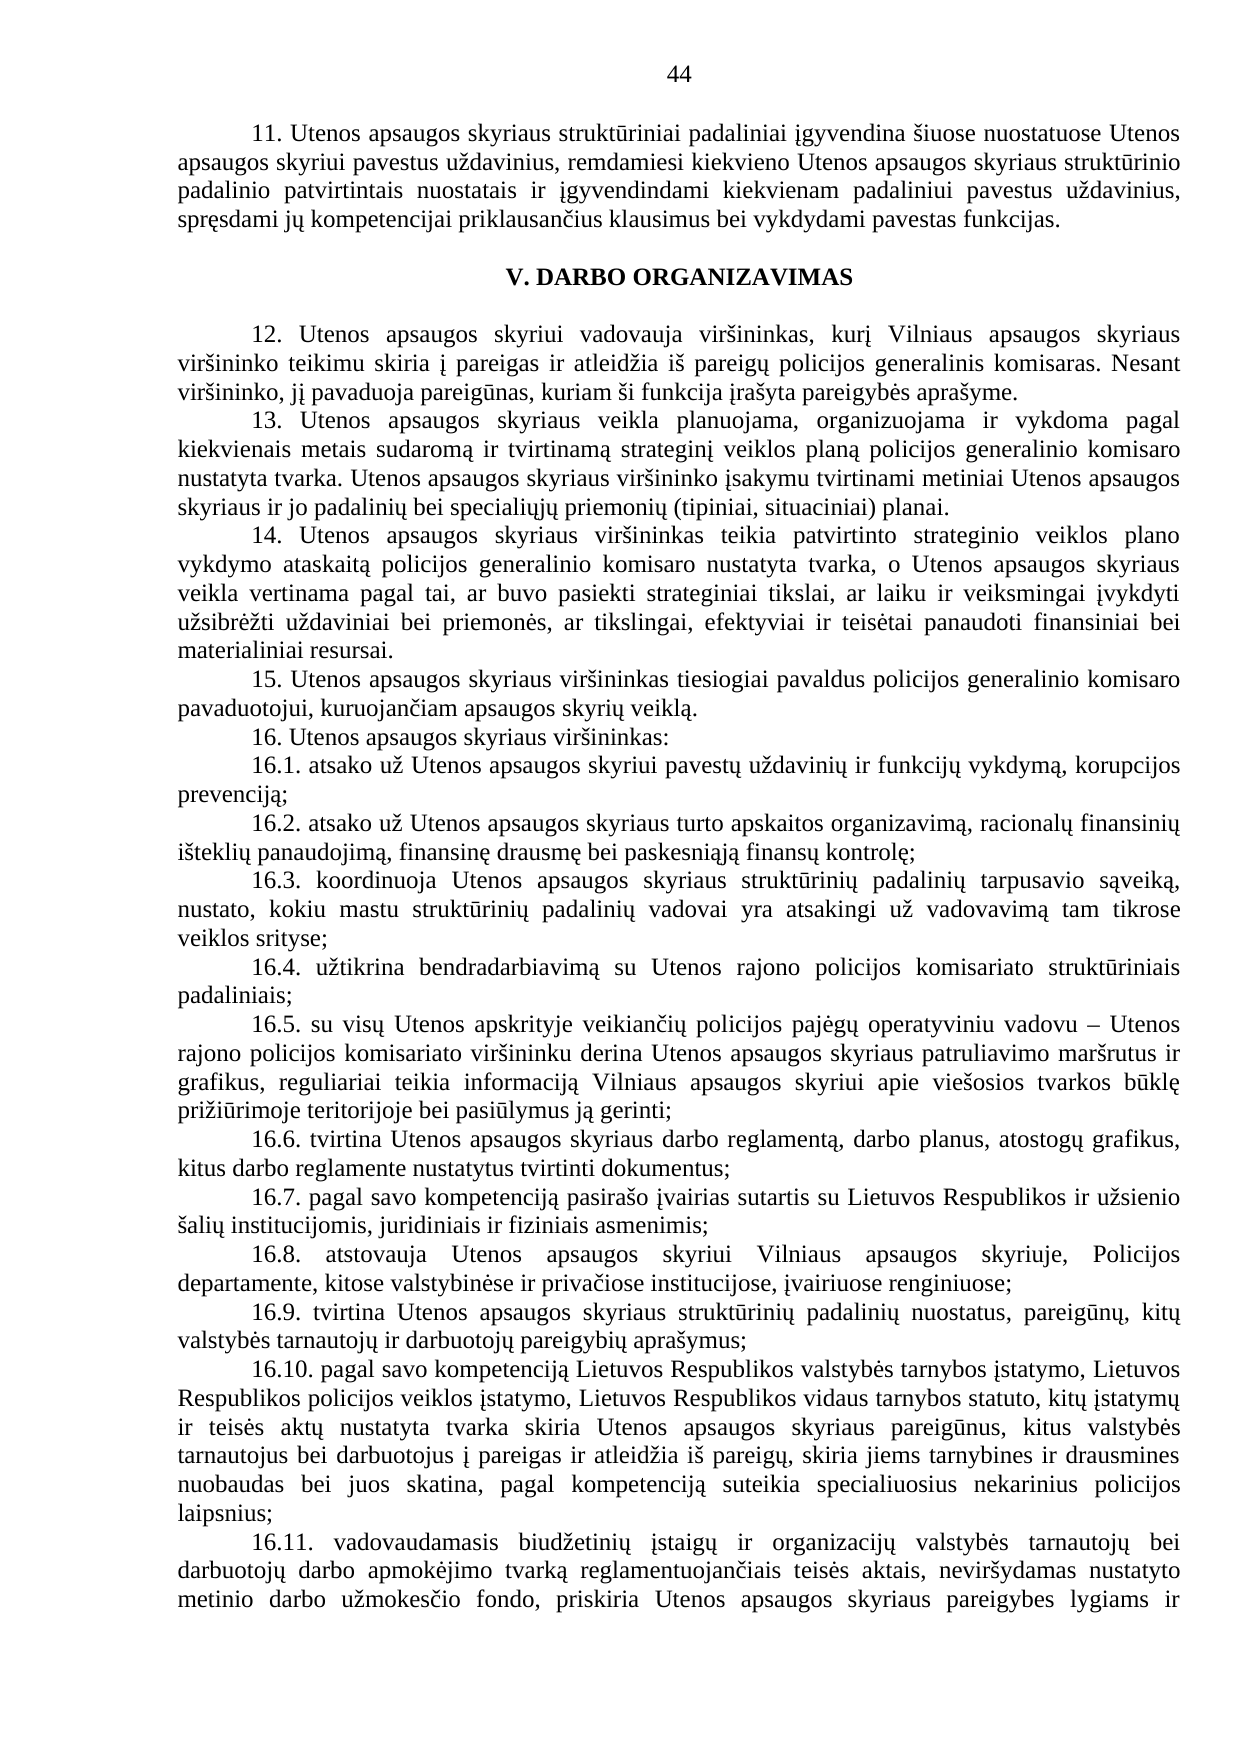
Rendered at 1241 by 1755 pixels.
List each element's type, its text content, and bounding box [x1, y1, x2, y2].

text 13. Utenos apsaugos skyriaus veikla planuojama, organizuojama ir vykdoma pagal kiekvienais metais sudaromą ir tvirtinamą strateginį veiklos planą policijos generalinio komisaro nustatyta tvarka. Utenos apsaugos skyriaus viršininko įsakymu tvirtinami metiniai Utenos apsaugos skyriaus ir jo padalinių bei specialiųjų priemonių (tipiniai, situaciniai) planai. [177, 406, 1181, 521]
text 16. Utenos apsaugos skyriaus viršininkas: [177, 722, 1181, 751]
text 16.7. pagal savo kompetenciją pasirašo įvairias sutartis su Lietuvos Respublikos ir užsienio šalių institucijomis, juridiniais ir fiziniais asmenimis; [177, 1182, 1181, 1239]
text 16.2. atsako už Utenos apsaugos skyriaus turto apskaitos organizavimą, racionalų finansinių išteklių panaudojimą, finansinę drausmę bei paskesniąją finansų kontrolę; [177, 808, 1181, 866]
text 16.11. vadovaudamasis biudžetinių įstaigų ir organizacijų valstybės tarnautojų bei darbuotojų darbo apmokėjimo tvarką reglamentuojančiais teisės aktais, neviršydamas nustatyto metinio darbo užmokesčio fondo, priskiria Utenos apsaugos skyriaus pareigybes lygiams ir [177, 1527, 1181, 1613]
text 16.5. su visų Utenos apskrityje veikiančių policijos pajėgų operatyviniu vadovu – Utenos rajono policijos komisariato viršininku derina Utenos apsaugos skyriaus patruliavimo maršrutus ir grafikus, reguliariai teikia informaciją Vilniaus apsaugos skyriui apie viešosios tvarkos būklę prižiūrimoje teritorijoje bei pasiūlymus ją gerinti; [177, 1009, 1181, 1124]
text V. darbo organizavimas [177, 262, 1181, 291]
text 16.6. tvirtina Utenos apsaugos skyriaus darbo reglamentą, darbo planus, atostogų grafikus, kitus darbo reglamente nustatytus tvirtinti dokumentus; [177, 1124, 1181, 1182]
text 15. Utenos apsaugos skyriaus viršininkas tiesiogiai pavaldus policijos generalinio komisaro pavaduotojui, kuruojančiam apsaugos skyrių veiklą. [177, 664, 1181, 722]
text 16.3. koordinuoja Utenos apsaugos skyriaus struktūrinių padalinių tarpusavio sąveiką, nustato, kokiu mastu struktūrinių padalinių vadovai yra atsakingi už vadovavimą tam tikrose veiklos srityse; [177, 866, 1181, 952]
text 11. Utenos apsaugos skyriaus struktūriniai padaliniai įgyvendina šiuose nuostatuose Utenos apsaugos skyriui pavestus uždavinius, remdamiesi kiekvieno Utenos apsaugos skyriaus struktūrinio padalinio patvirtintais nuostatais ir įgyvendindami kiekvienam padaliniui pavestus uždavinius, spręsdami jų kompetencijai priklausančius klausimus bei vykdydami pavestas funkcijas. [177, 118, 1181, 233]
text 14. Utenos apsaugos skyriaus viršininkas teikia patvirtinto strateginio veiklos plano vykdymo ataskaitą policijos generalinio komisaro nustatyta tvarka, o Utenos apsaugos skyriaus veikla vertinama pagal tai, ar buvo pasiekti strateginiai tikslai, ar laiku ir veiksmingai įvykdyti užsibrėžti uždaviniai bei priemonės, ar tikslingai, efektyviai ir teisėtai panaudoti finansiniai bei materialiniai resursai. [177, 521, 1181, 664]
text 16.1. atsako už Utenos apsaugos skyriui pavestų uždavinių ir funkcijų vykdymą, korupcijos prevenciją; [177, 751, 1181, 808]
text 16.8. atstovauja Utenos apsaugos skyriui Vilniaus apsaugos skyriuje, Policijos departamente, kitose valstybinėse ir privačiose institucijose, įvairiuose renginiuose; [177, 1239, 1181, 1297]
text 16.9. tvirtina Utenos apsaugos skyriaus struktūrinių padalinių nuostatus, pareigūnų, kitų valstybės tarnautojų ir darbuotojų pareigybių aprašymus; [177, 1297, 1181, 1354]
text 12. Utenos apsaugos skyriui vadovauja viršininkas, kurį Vilniaus apsaugos skyriaus viršininko teikimu skiria į pareigas ir atleidžia iš pareigų policijos generalinis komisaras. Nesant viršininko, jį pavaduoja pareigūnas, kuriam ši funkcija įrašyta pareigybės aprašyme. [177, 319, 1181, 406]
text 16.10. pagal savo kompetenciją Lietuvos Respublikos valstybės tarnybos įstatymo, Lietuvos Respublikos policijos veiklos įstatymo, Lietuvos Respublikos vidaus tarnybos statuto, kitų įstatymų ir teisės aktų nustatyta tvarka skiria Utenos apsaugos skyriaus pareigūnus, kitus valstybės tarnautojus bei darbuotojus į pareigas ir atleidžia iš pareigų, skiria jiems tarnybines ir drausmines nuobaudas bei juos skatina, pagal kompetenciją suteikia specialiuosius nekarinius policijos laipsnius; [177, 1354, 1181, 1527]
text 16.4. užtikrina bendradarbiavimą su Utenos rajono policijos komisariato struktūriniais padaliniais; [177, 952, 1181, 1009]
